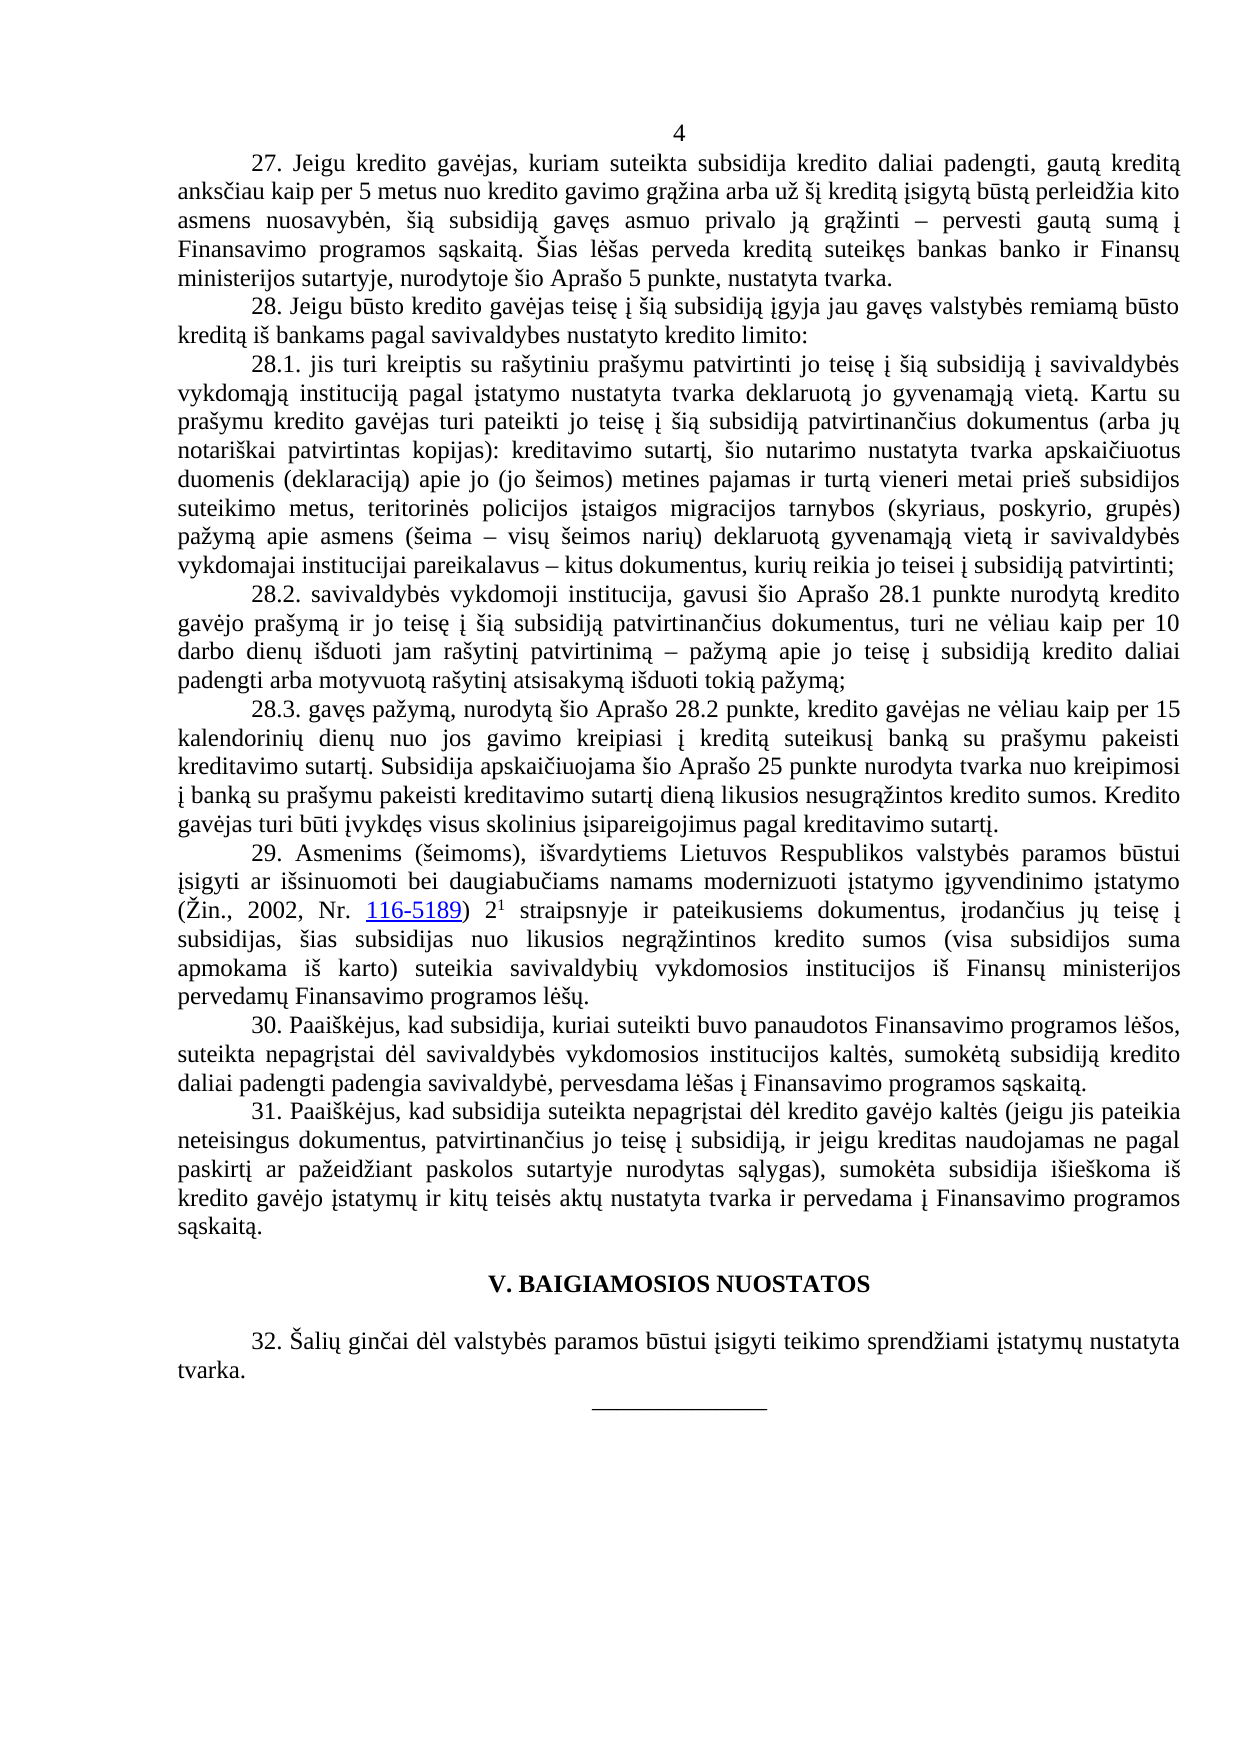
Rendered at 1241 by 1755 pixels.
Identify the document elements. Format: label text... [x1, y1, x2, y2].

text 28. Jeigu būsto kredito gavėjas teisę į šią subsidiją įgyja jau gavęs valstybės remiamą būsto kreditą iš bankams pagal savivaldybes nustatyto kredito limito: [177, 291, 1181, 349]
text 29. Asmenims (šeimoms), išvardytiems Lietuvos Respublikos valstybės paramos būstui įsigyti ar išsinuomoti bei daugiabučiams namams modernizuoti įstatymo įgyvendinimo įstatymo (Žin., 2002, Nr. 116-5189) 21 straipsnyje ir pateikusiems dokumentus, įrodančius jų teisę į subsidijas, šias subsidijas nuo likusios negrąžintinos kredito sumos (visa subsidijos suma apmokama iš karto) suteikia savivaldybių vykdomosios institucijos iš Finansų ministerijos pervedamų Finansavimo programos lėšų. [177, 838, 1181, 1010]
text 28.2. savivaldybės vykdomoji institucija, gavusi šio Aprašo 28.1 punkte nurodytą kredito gavėjo prašymą ir jo teisę į šią subsidiją patvirtinančius dokumentus, turi ne vėliau kaip per 10 darbo dienų išduoti jam rašytinį patvirtinimą – pažymą apie jo teisę į subsidiją kredito daliai padengti arba motyvuotą rašytinį atsisakymą išduoti tokią pažymą; [177, 579, 1181, 694]
text 30. Paaiškėjus, kad subsidija, kuriai suteikti buvo panaudotos Finansavimo programos lėšos, suteikta nepagrįstai dėl savivaldybės vykdomosios institucijos kaltės, sumokėtą subsidiją kredito daliai padengti padengia savivaldybė, pervesdama lėšas į Finansavimo programos sąskaitą. [177, 1010, 1181, 1096]
text 28.1. jis turi kreiptis su rašytiniu prašymu patvirtinti jo teisę į šią subsidiją į savivaldybės vykdomąją instituciją pagal įstatymo nustatyta tvarka deklaruotą jo gyvenamąją vietą. Kartu su prašymu kredito gavėjas turi pateikti jo teisę į šią subsidiją patvirtinančius dokumentus (arba jų notariškai patvirtintas kopijas): kreditavimo sutartį, šio nutarimo nustatyta tvarka apskaičiuotus duomenis (deklaraciją) apie jo (jo šeimos) metines pajamas ir turtą vieneri metai prieš subsidijos suteikimo metus, teritorinės policijos įstaigos migracijos tarnybos (skyriaus, poskyrio, grupės) pažymą apie asmens (šeima – visų šeimos narių) deklaruotą gyvenamąją vietą ir savivaldybės vykdomajai institucijai pareikalavus – kitus dokumentus, kurių reikia jo teisei į subsidiją patvirtinti; [177, 349, 1181, 579]
text 31. Paaiškėjus, kad subsidija suteikta nepagrįstai dėl kredito gavėjo kaltės (jeigu jis pateikia neteisingus dokumentus, patvirtinančius jo teisę į subsidiją, ir jeigu kreditas naudojamas ne pagal paskirtį ar pažeidžiant paskolos sutartyje nurodytas sąlygas), sumokėta subsidija išieškoma iš kredito gavėjo įstatymų ir kitų teisės aktų nustatyta tvarka ir pervedama į Finansavimo programos sąskaitą. [177, 1096, 1181, 1240]
text 28.3. gavęs pažymą, nurodytą šio Aprašo 28.2 punkte, kredito gavėjas ne vėliau kaip per 15 kalendorinių dienų nuo jos gavimo kreipiasi į kreditą suteikusį banką su prašymu pakeisti kreditavimo sutartį. Subsidija apskaičiuojama šio Aprašo 25 punkte nurodyta tvarka nuo kreipimosi į banką su prašymu pakeisti kreditavimo sutartį dieną likusios nesugrąžintos kredito sumos. Kredito gavėjas turi būti įvykdęs visus skolinius įsipareigojimus pagal kreditavimo sutartį. [177, 694, 1181, 838]
text ______________ [177, 1384, 1181, 1413]
text 32. Šalių ginčai dėl valstybės paramos būstui įsigyti teikimo sprendžiami įstatymų nustatyta tvarka. [177, 1326, 1181, 1384]
text 27. Jeigu kredito gavėjas, kuriam suteikta subsidija kredito daliai padengti, gautą kreditą anksčiau kaip per 5 metus nuo kredito gavimo grąžina arba už šį kreditą įsigytą būstą perleidžia kito asmens nuosavybėn, šią subsidiją gavęs asmuo privalo ją grąžinti – pervesti gautą sumą į Finansavimo programos sąskaitą. Šias lėšas perveda kreditą suteikęs bankas banko ir Finansų ministerijos sutartyje, nurodytoje šio Aprašo 5 punkte, nustatyta tvarka. [177, 148, 1181, 291]
text V. Baigiamosios nuostatos [177, 1269, 1181, 1298]
